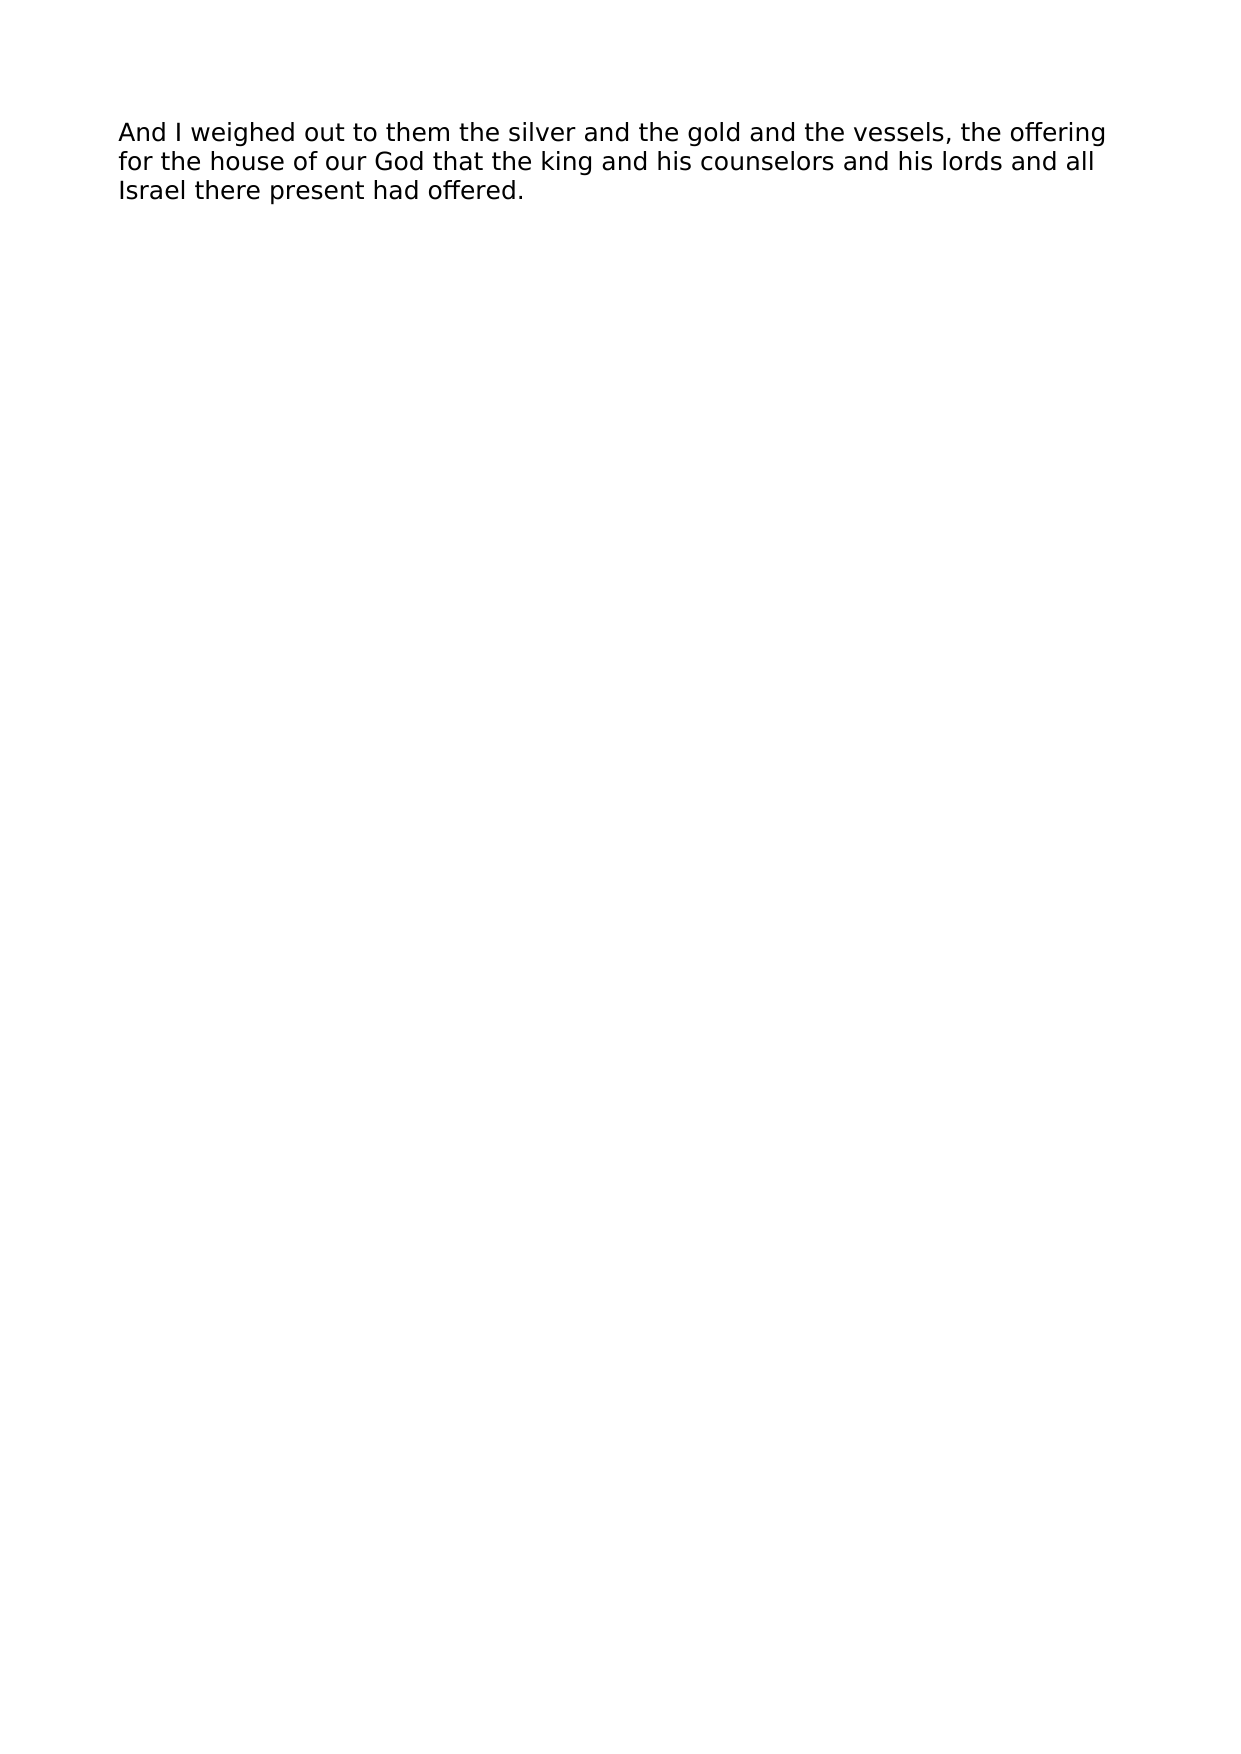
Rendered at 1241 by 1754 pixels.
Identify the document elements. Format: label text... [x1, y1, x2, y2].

text And I weighed out to them the silver and the gold and the vessels, the offering for the house of our God that the king and his counselors and his lords and all Israel there present had offered. [118, 118, 1122, 206]
